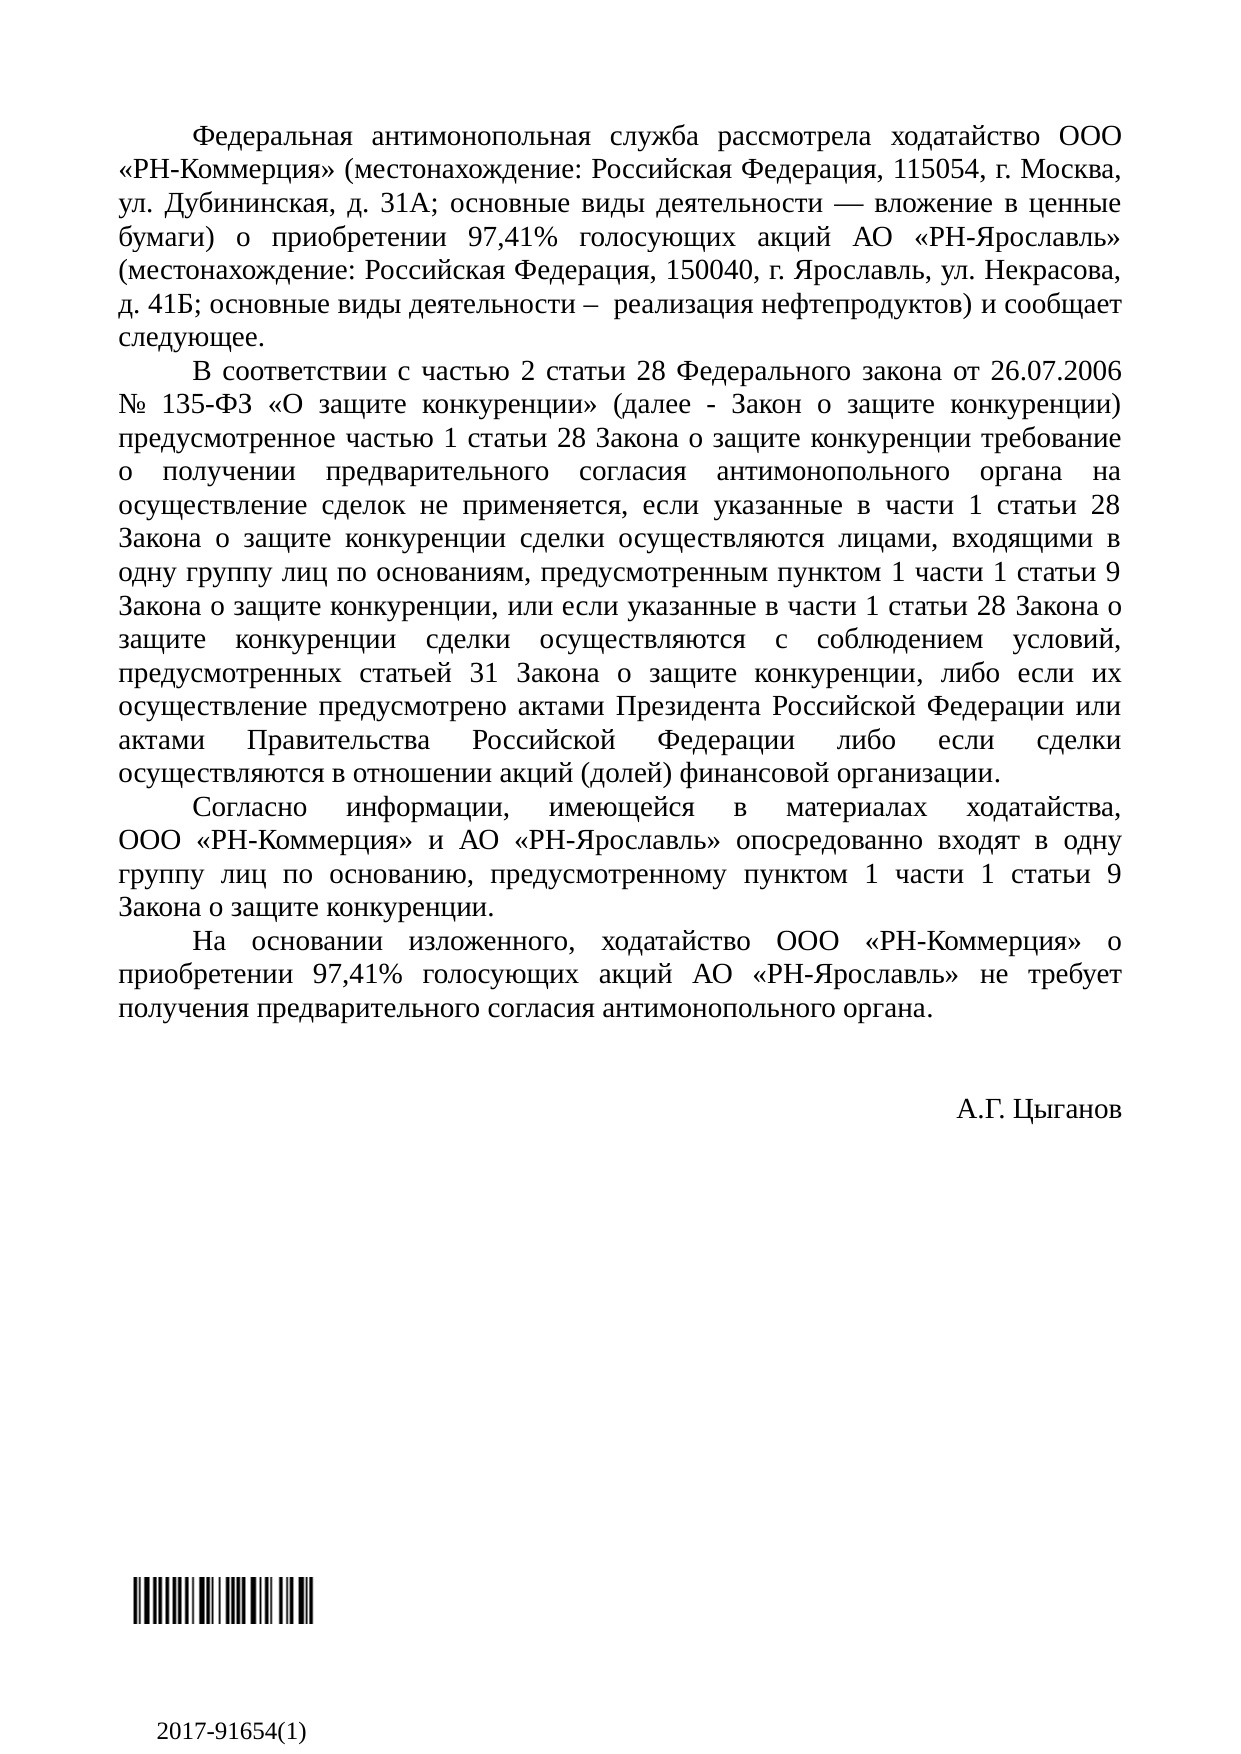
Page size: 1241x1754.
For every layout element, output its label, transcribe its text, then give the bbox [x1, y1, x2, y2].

text На основании изложенного, ходатайство ООО «РН-Коммерция» о приобретении 97,41% голосующих акций АО «РН-Ярославль» не требует получения предварительного согласия антимонопольного органа. [118, 923, 1122, 1024]
text А.Г. Цыганов [118, 1091, 1122, 1124]
text В соответствии с частью 2 статьи 28 Федерального закона от 26.07.2006 № 135-ФЗ «О защите конкуренции» (далее - Закон о защите конкуренции) предусмотренное частью 1 статьи 28 Закона о защите конкуренции требование о получении предварительного согласия антимонопольного органа на осуществление сделок не применяется, если указанные в части 1 статьи 28 Закона о защите конкуренции сделки осуществляются лицами, входящими в одну группу лиц по основаниям, предусмотренным пунктом 1 части 1 статьи 9 Закона о защите конкуренции, или если указанные в части 1 статьи 28 Закона о защите конкуренции сделки осуществляются с соблюдением условий, предусмотренных статьей 31 Закона о защите конкуренции, либо если их осуществление предусмотрено актами Президента Российской Федерации или актами Правительства Российской Федерации либо если сделки осуществляются в отношении акций (долей) финансовой организации. [118, 353, 1122, 789]
picture [118, 1577, 331, 1624]
text Согласно информации, имеющейся в материалах ходатайства, ООО «РН-Коммерция» и АО «РН-Ярославль» опосредованно входят в одну группу лиц по основанию, предусмотренному пунктом 1 части 1 статьи 9 Закона о защите конкуренции. [118, 789, 1122, 923]
text Федеральная антимонопольная служба рассмотрела ходатайство ООО «РН-Коммерция» (местонахождение: Российская Федерация, 115054, г. Москва, ул. Дубининская, д. 31А; основные виды деятельности — вложение в ценные бумаги) о приобретении 97,41% голосующих акций АО «РН-Ярославль» (местонахождение: Российская Федерация, 150040, г. Ярославль, ул. Некрасова, д. 41Б; основные виды деятельности – реализация нефтепродуктов) и сообщает следующее. [118, 118, 1122, 353]
